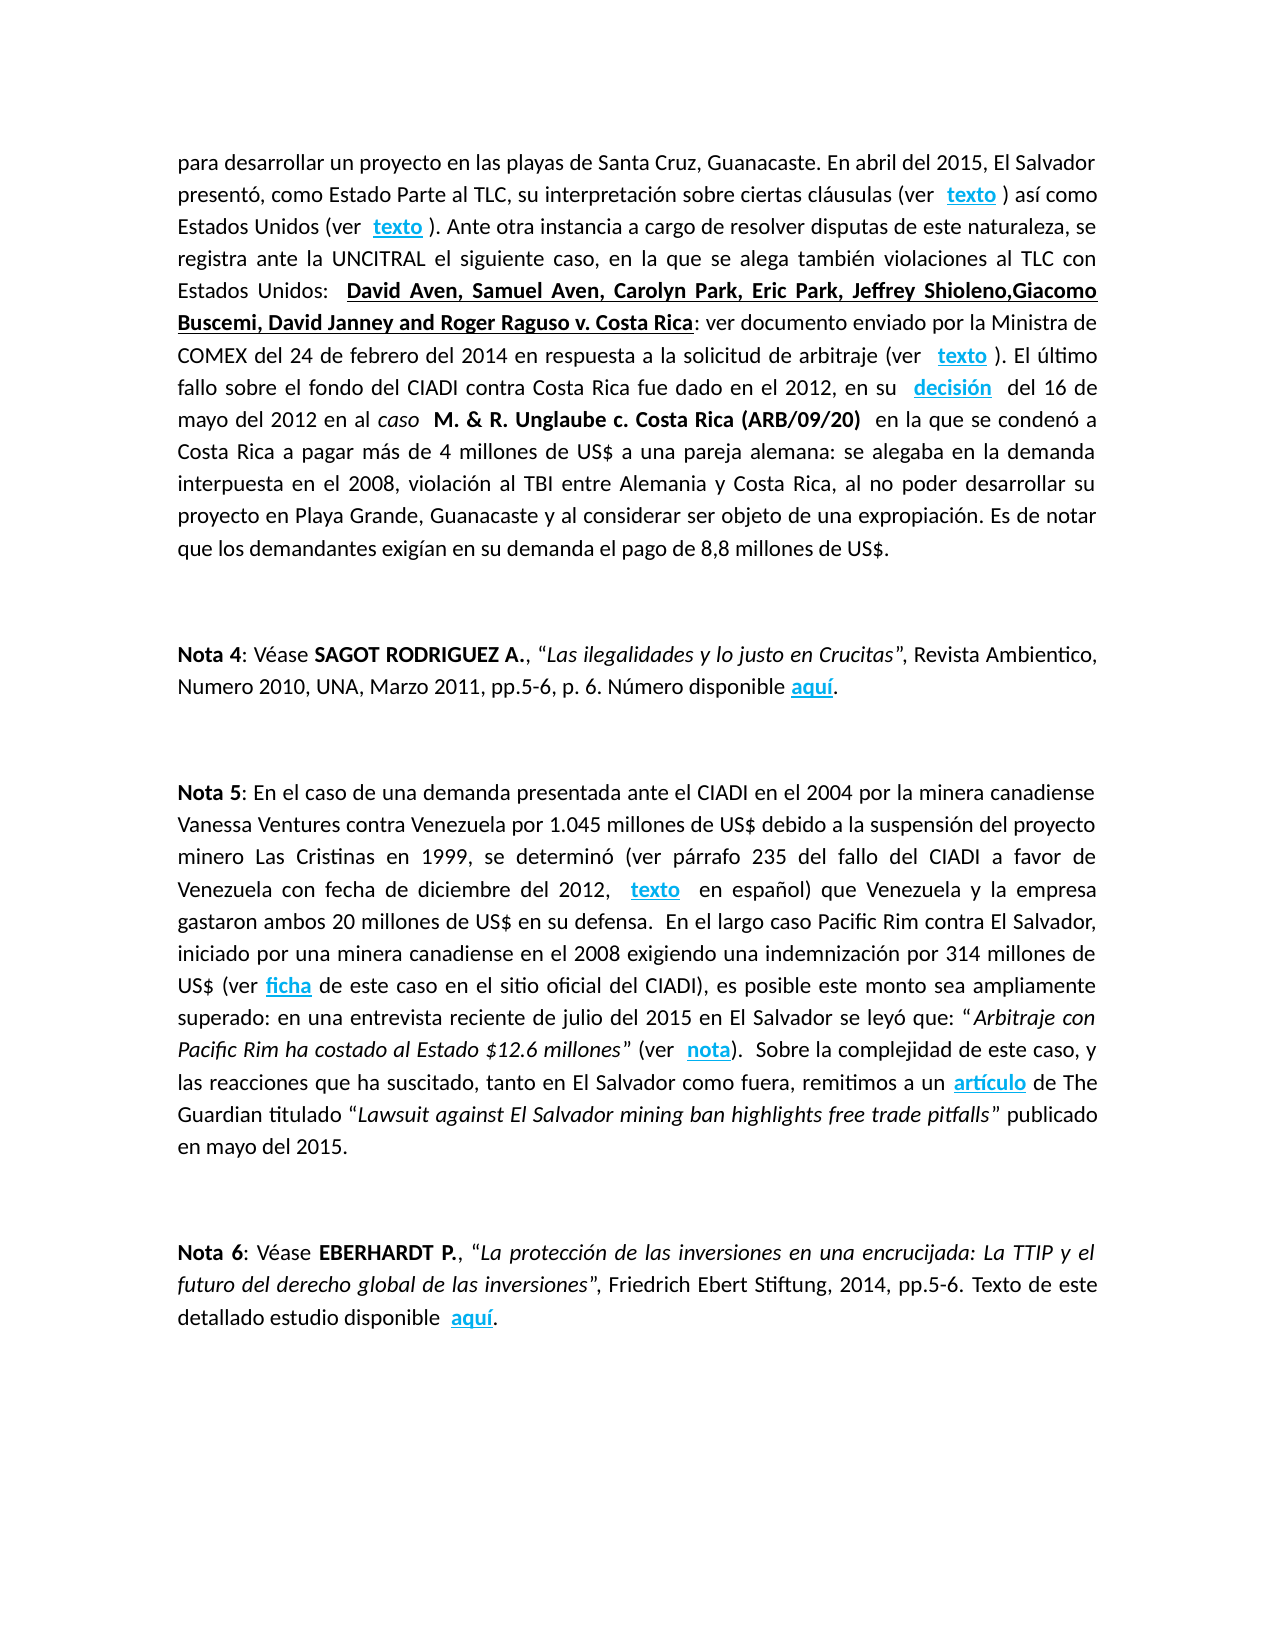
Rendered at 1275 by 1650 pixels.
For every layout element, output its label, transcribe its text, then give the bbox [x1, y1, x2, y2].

text Nota 4: Véase SAGOT RODRIGUEZ A., “Las ilegalidades y lo justo en Crucitas”, Revista Ambientico, Numero 2010, UNA, Marzo 2011, pp.5-6, p. 6. Número disponible aquí. [177, 640, 1098, 700]
text Nota 5: En el caso de una demanda presentada ante el CIADI en el 2004 por la minera canadiense Vanessa Ventures contra Venezuela por 1.045 millones de US$ debido a la suspensión del proyecto minero Las Cristinas en 1999, se determinó (ver párrafo 235 del fallo del CIADI a favor de Venezuela con fecha de diciembre del 2012, texto en español) que Venezuela y la empresa gastaron ambos 20 millones de US$ en su defensa. En el largo caso Pacific Rim contra El Salvador, iniciado por una minera canadiense en el 2008 exigiendo una indemnización por 314 millones de US$ (ver ficha de este caso en el sitio oficial del CIADI), es posible este monto sea ampliamente superado: en una entrevista reciente de julio del 2015 en El Salvador se leyó que: “Arbitraje con Pacific Rim ha costado al Estado $12.6 millones” (ver nota). Sobre la complejidad de este caso, y las reacciones que ha suscitado, tanto en El Salvador como fuera, remitimos a un artículo de The Guardian titulado “Lawsuit against El Salvador mining ban highlights free trade pitfalls” publicado en mayo del 2015. [177, 778, 1098, 1160]
text Nota 6: Véase EBERHARDT P., “La protección de las inversiones en una encrucijada: La TTIP y el futuro del derecho global de las inversiones”, Friedrich Ebert Stiftung, 2014, pp.5-6. Texto de este detallado estudio disponible aquí. [177, 1238, 1098, 1331]
text para desarrollar un proyecto en las playas de Santa Cruz, Guanacaste. En abril del 2015, El Salvador presentó, como Estado Parte al TLC, su interpretación sobre ciertas cláusulas (ver texto ) así como Estados Unidos (ver texto ). Ante otra instancia a cargo de resolver disputas de este naturaleza, se registra ante la UNCITRAL el siguiente caso, en la que se alega también violaciones al TLC con Estados Unidos: David Aven, Samuel Aven, Carolyn Park, Eric Park, Jeffrey Shioleno,Giacomo Buscemi, David Janney and Roger Raguso v. Costa Rica: ver documento enviado por la Ministra de COMEX del 24 de febrero del 2014 en respuesta a la solicitud de arbitraje (ver texto ). El último fallo sobre el fondo del CIADI contra Costa Rica fue dado en el 2012, en su decisión del 16 de mayo del 2012 en al caso M. & R. Unglaube c. Costa Rica (ARB/09/20) en la que se condenó a Costa Rica a pagar más de 4 millones de US$ a una pareja alemana: se alegaba en la demanda interpuesta en el 2008, violación al TBI entre Alemania y Costa Rica, al no poder desarrollar su proyecto en Playa Grande, Guanacaste y al considerar ser objeto de una expropiación. Es de notar que los demandantes exigían en su demanda el pago de 8,8 millones de US$. [177, 148, 1098, 562]
